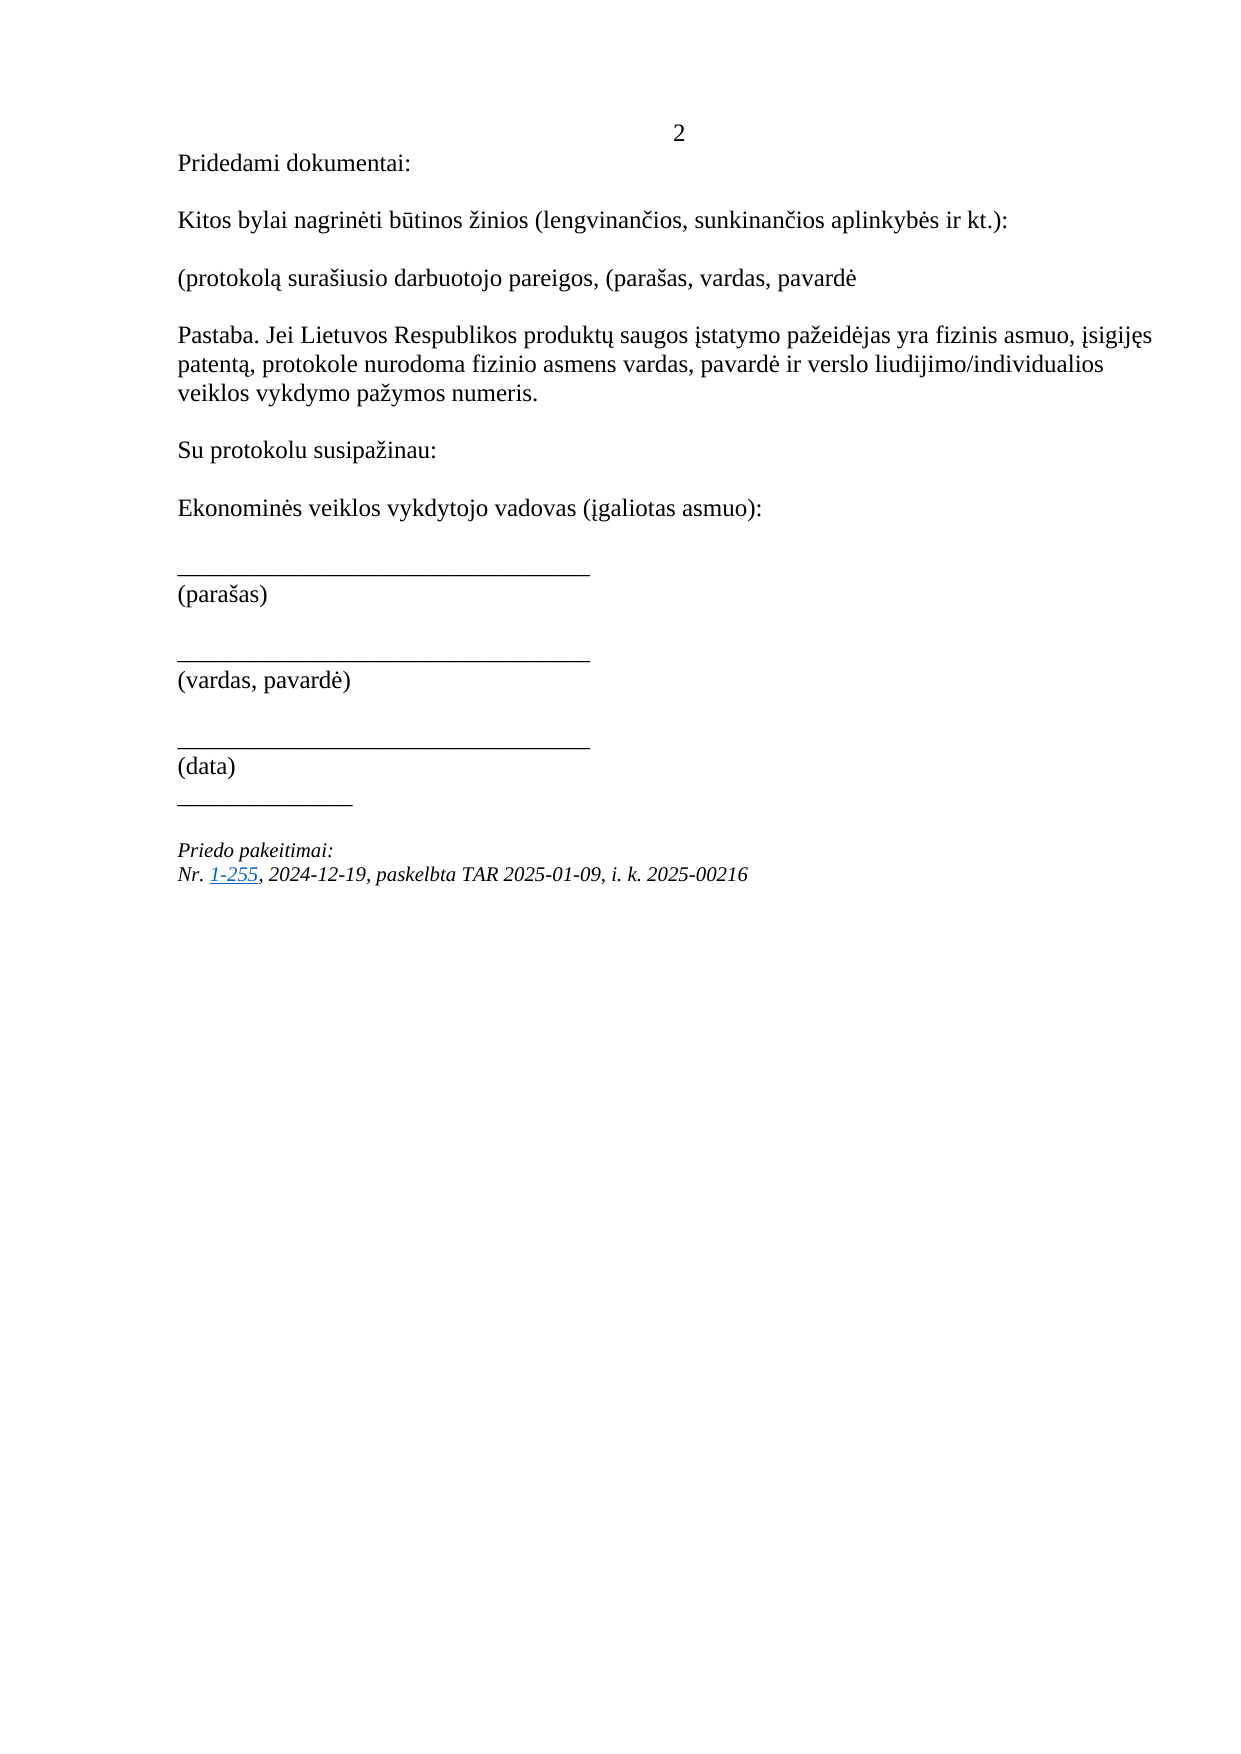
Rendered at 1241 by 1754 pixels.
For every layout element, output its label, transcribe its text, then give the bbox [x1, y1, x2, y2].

text (protokolą surašiusio darbuotojo pareigos, (parašas, vardas, pavardė [177, 263, 1181, 291]
text (parašas) [177, 579, 1181, 608]
text _________________________________ [177, 550, 1181, 579]
text Ekonominės veiklos vykdytojo vadovas (įgaliotas asmuo): [177, 493, 1181, 521]
text (data) [177, 751, 1181, 780]
text Pastaba. Jei Lietuvos Respublikos produktų saugos įstatymo pažeidėjas yra fizinis asmuo, įsigijęs patentą, protokole nurodoma fizinio asmens vardas, pavardė ir verslo liudijimo/individualios veiklos vykdymo pažymos numeris. [177, 320, 1181, 406]
text ______________ [177, 780, 1181, 809]
text _________________________________ [177, 636, 1181, 665]
text Kitos bylai nagrinėti būtinos žinios (lengvinančios, sunkinančios aplinkybės ir kt.): [177, 205, 1181, 234]
text Pridedami dokumentai: [177, 148, 1181, 176]
text _________________________________ [177, 723, 1181, 751]
text Priedo pakeitimai: [177, 838, 1181, 862]
text Nr. 1-255, 2024-12-19, paskelbta TAR 2025-01-09, i. k. 2025-00216 [177, 862, 1181, 886]
text (vardas, pavardė) [177, 665, 1181, 694]
text Su protokolu susipažinau: [177, 435, 1181, 464]
